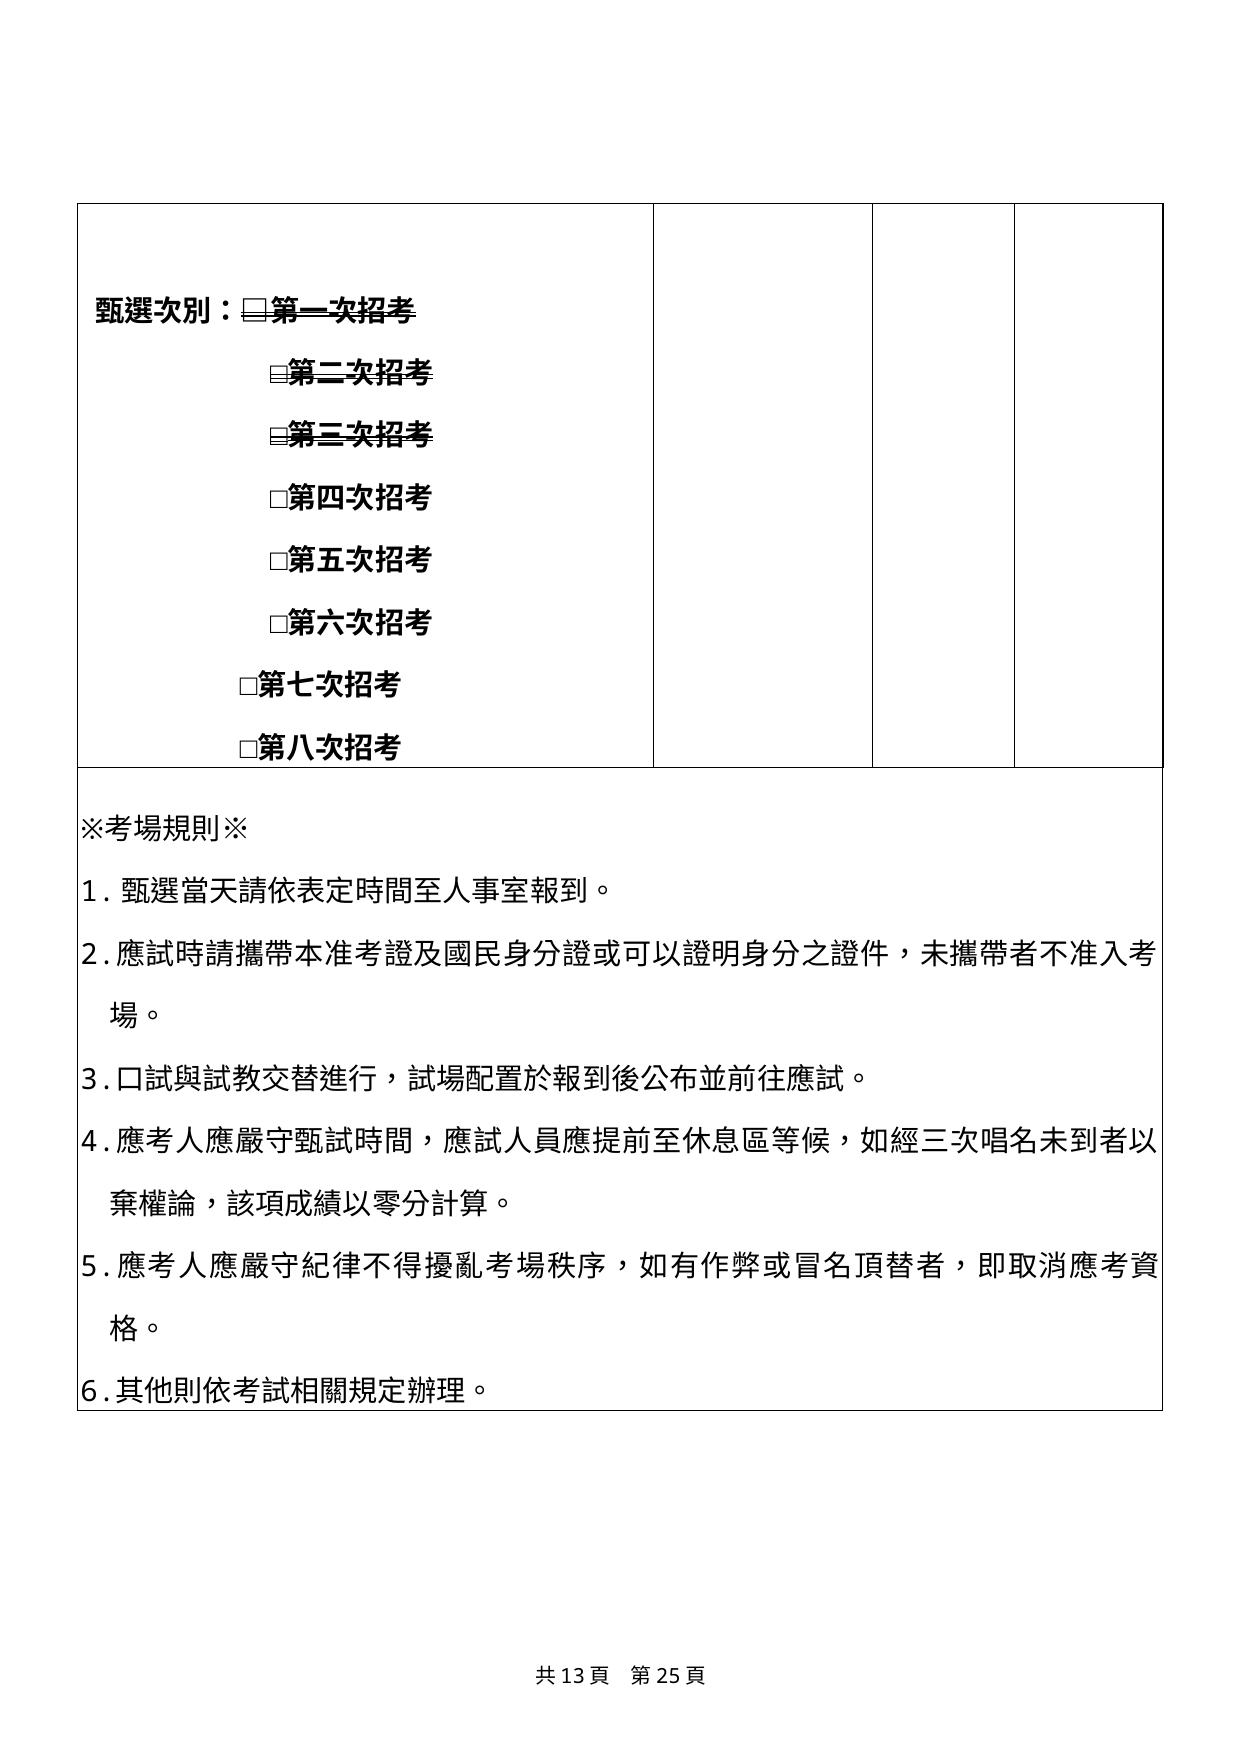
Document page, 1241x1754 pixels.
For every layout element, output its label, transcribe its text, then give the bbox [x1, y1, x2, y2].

table_cell [654, 204, 872, 767]
table_header 甄選次別：□第一次招考 □第二次招考 □第三次招考 □第四次招考 □第五次招考 □第六次招考 □第七次招考 □第八次招考 [78, 204, 653, 767]
table_cell [873, 204, 1014, 767]
table_cell ※考場規則※ 1. 甄選當天請依表定時間至人事室報到。 2.應試時請攜帶本准考證及國民身分證或可以證明身分之證件，未攜帶者不准入考場。 3.口試與試教交替進行，試場配置於報到後公布並前往應試。 4.應考人應嚴守甄試時間，應試人員應提前至休息區等候，如經三次唱名未到者以棄權論，該項成績以零分計算。 5.應考人應嚴守紀律不得擾亂考場秩序，如有作弊或冒名頂替者，即取消應考資格。 6.其他則依考試相關規定辦理。 [78, 768, 1162, 1410]
table_cell [1015, 204, 1162, 767]
